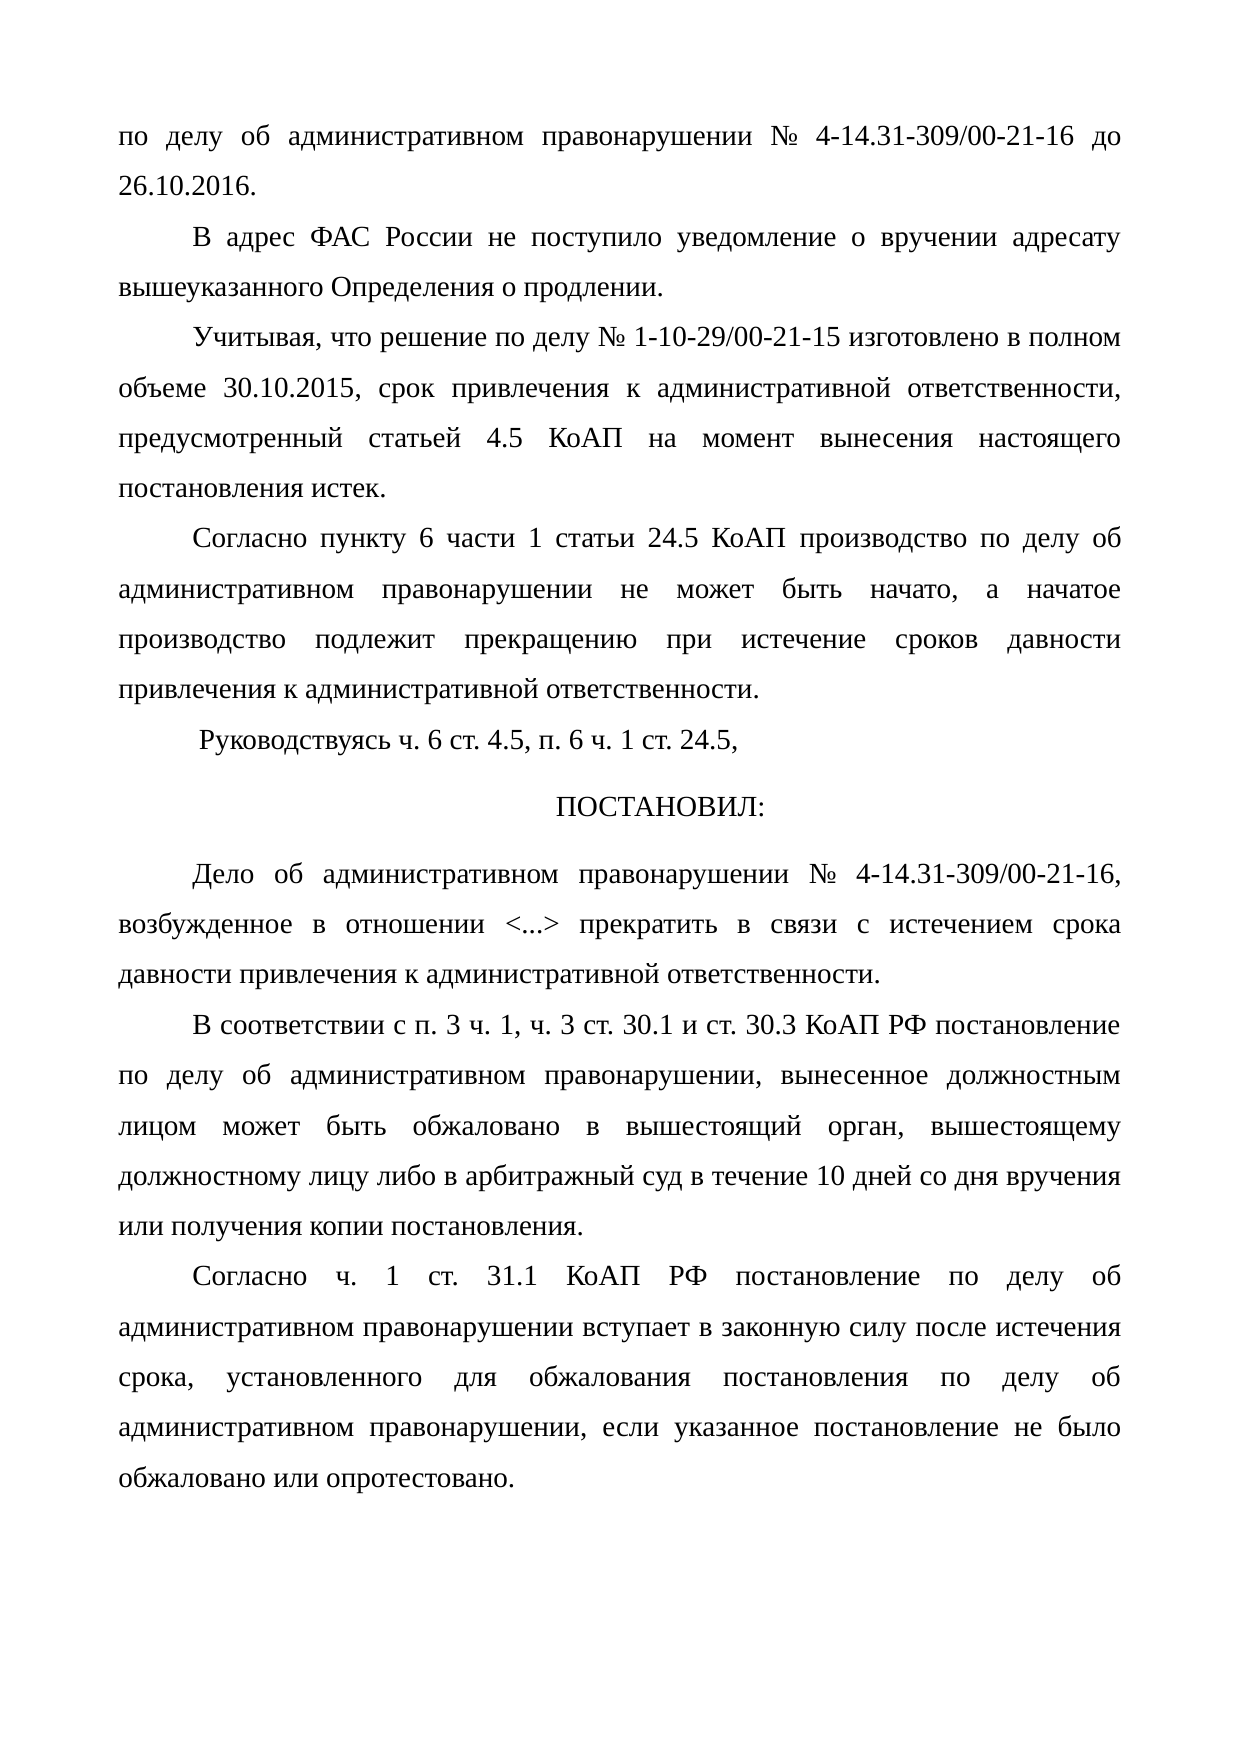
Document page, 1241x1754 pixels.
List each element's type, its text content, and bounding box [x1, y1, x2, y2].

text В соответствии с п. 3 ч. 1, ч. 3 ст. 30.1 и ст. 30.3 КоАП РФ постановление по делу об административном правонарушении, вынесенное должностным лицом может быть обжаловано в вышестоящий орган, вышестоящему должностному лицу либо в арбитражный суд в течение 10 дней со дня вручения или получения копии постановления. [118, 1007, 1122, 1242]
text Согласно пункту 6 части 1 статьи 24.5 КоАП производство по делу об административном правонарушении не может быть начато, а начатое производство подлежит прекращению при истечение сроков давности привлечения к административной ответственности. [118, 521, 1122, 705]
text Учитывая, что решение по делу № 1-10-29/00-21-15 изготовлено в полном объеме 30.10.2015, срок привлечения к административной ответственности, предусмотренный статьей 4.5 КоАП на момент вынесения настоящего постановления истек. [118, 319, 1122, 504]
text Руководствуясь ч. 6 ст. 4.5, п. 6 ч. 1 ст. 24.5, [118, 722, 1122, 755]
text ПОСТАНОВИЛ: [118, 789, 1122, 822]
text В адрес ФАС России не поступило уведомление о вручении адресату вышеуказанного Определения о продлении. [118, 219, 1122, 303]
text Дело об административном правонарушении № 4-14.31-309/00-21-16, возбужденное в отношении <...> прекратить в связи с истечением срока давности привлечения к административной ответственности. [118, 856, 1122, 990]
text Согласно ч. 1 ст. 31.1 КоАП РФ постановление по делу об административном правонарушении вступает в законную силу после истечения срока, установленного для обжалования постановления по делу об административном правонарушении, если указанное постановление не было обжаловано или опротестовано. [118, 1258, 1122, 1493]
text по делу об административном правонарушении № 4-14.31-309/00-21-16 до 26.10.2016. [118, 118, 1122, 202]
